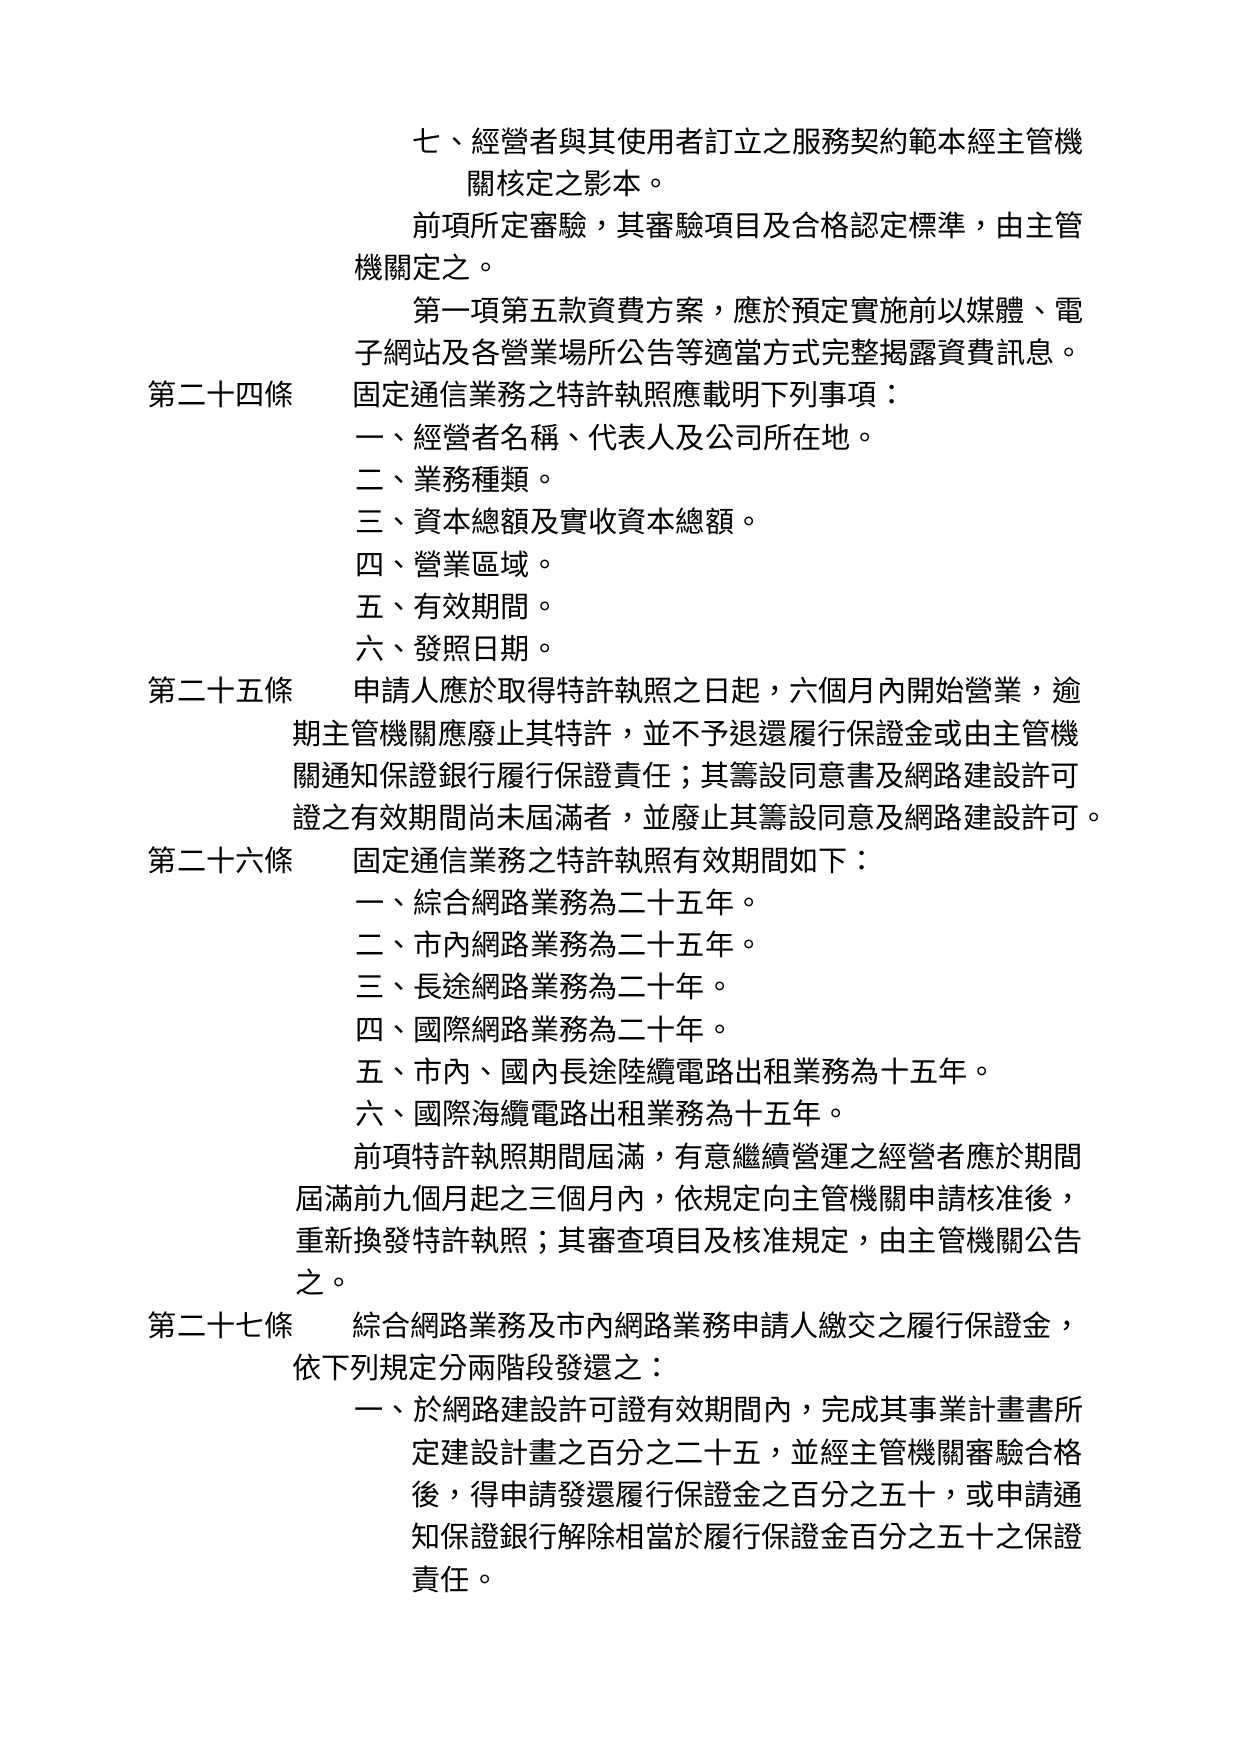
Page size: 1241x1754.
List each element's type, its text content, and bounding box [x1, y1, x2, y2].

text 前項所定審驗，其審驗項目及合格認定標準，由主管機關定之。 [354, 203, 1107, 287]
text 六、國際海纜電路出租業務為十五年。 [354, 1091, 1107, 1133]
text 第二十四條 固定通信業務之特許執照應載明下列事項： [148, 372, 1107, 414]
text 第二十六條 固定通信業務之特許執照有效期間如下： [148, 837, 1107, 879]
text 四、營業區域。 [354, 541, 1107, 583]
text 六、發照日期。 [354, 626, 1107, 668]
text 一、經營者名稱、代表人及公司所在地。 [354, 414, 1107, 457]
text 三、長途網路業務為二十年。 [354, 964, 1107, 1006]
text 一、於網路建設許可證有效期間內，完成其事業計畫書所定建設計畫之百分之二十五，並經主管機關審驗合格後，得申請發還履行保證金之百分之五十，或申請通知保證銀行解除相當於履行保證金百分之五十之保證責任。 [354, 1387, 1107, 1598]
text 第一項第五款資費方案，應於預定實施前以媒體、電子網站及各營業場所公告等適當方式完整揭露資費訊息。 [354, 287, 1107, 372]
text 第二十五條 申請人應於取得特許執照之日起，六個月內開始營業，逾期主管機關應廢止其特許，並不予退還履行保證金或由主管機關通知保證銀行履行保證責任；其籌設同意書及網路建設許可證之有效期間尚未屆滿者，並廢止其籌設同意及網路建設許可。 [148, 668, 1107, 837]
text 四、國際網路業務為二十年。 [354, 1006, 1107, 1049]
text 第二十七條 綜合網路業務及市內網路業務申請人繳交之履行保證金，依下列規定分兩階段發還之： [148, 1302, 1107, 1387]
text 二、業務種類。 [354, 457, 1107, 499]
text 二、市內網路業務為二十五年。 [354, 922, 1107, 964]
text 五、有效期間。 [354, 583, 1107, 626]
text 三、資本總額及實收資本總額。 [354, 499, 1107, 541]
text 一、綜合網路業務為二十五年。 [354, 879, 1107, 922]
text 七、經營者與其使用者訂立之服務契約範本經主管機關核定之影本。 [413, 118, 1107, 203]
text 五、市內、國內長途陸纜電路出租業務為十五年。 [354, 1049, 1107, 1091]
text 前項特許執照期間屆滿，有意繼續營運之經營者應於期間屆滿前九個月起之三個月內，依規定向主管機關申請核准後，重新換發特許執照；其審查項目及核准規定，由主管機關公告之。 [295, 1133, 1107, 1302]
